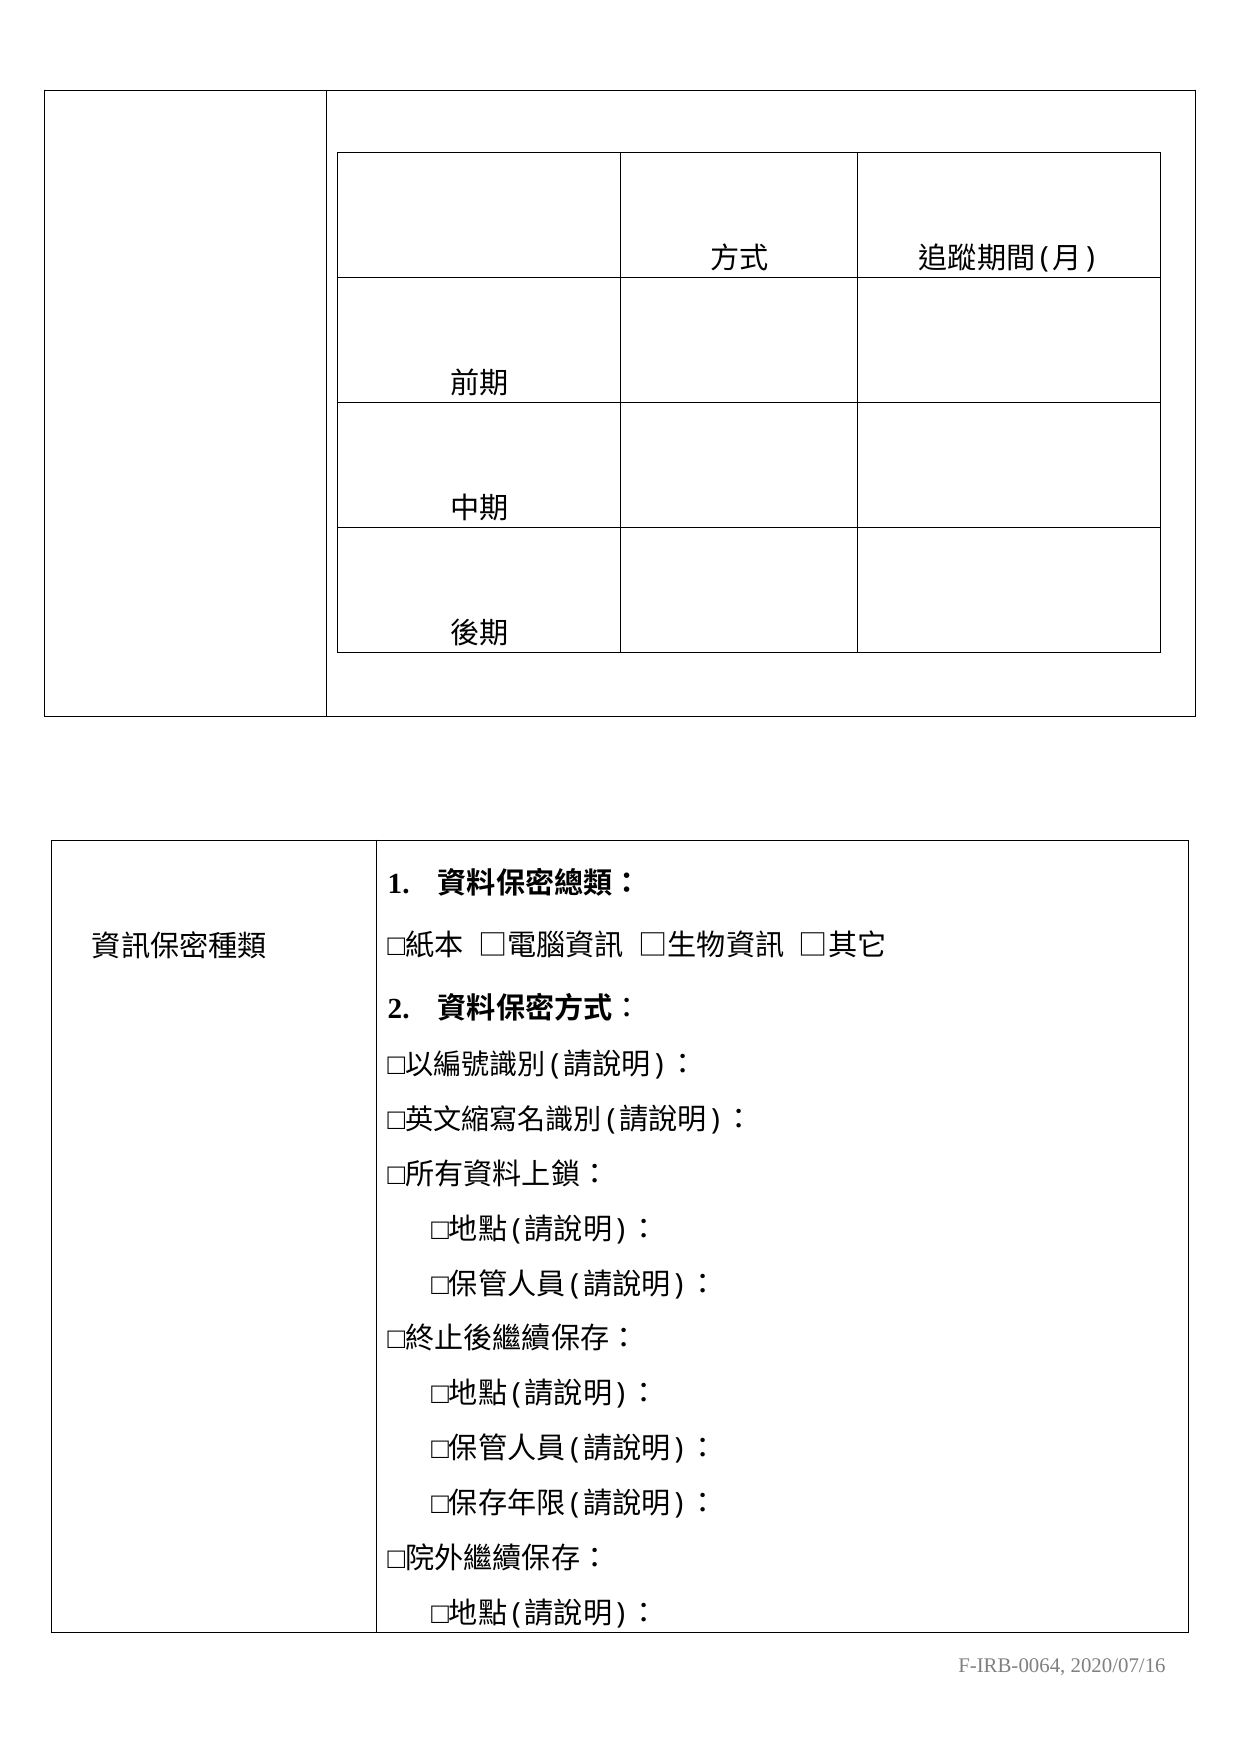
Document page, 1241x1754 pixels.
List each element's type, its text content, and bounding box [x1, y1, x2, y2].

table_cell [621, 528, 857, 652]
table_cell [858, 278, 1160, 402]
table_header 追蹤期間(月) [858, 153, 1160, 277]
table_cell [621, 403, 857, 527]
table_cell 中期 [338, 403, 620, 527]
table_header 資料保密總類： □紙本 □電腦資訊 □生物資訊 □其它 資料保密方式： □以編號識別(請說明)： □英文縮寫名識別(請說明)： □所有資料上鎖： □地點(請說明)： □保管人員(請說明)： □終止後繼續保存： □地點(請說明)： □保管人員(請說明)： □保存年限(請說明)： □院外繼續保存： □地點(請說明)： [377, 841, 1188, 1632]
table_header 方式 [621, 153, 857, 277]
table_cell 後期 [338, 528, 620, 652]
table_header 資訊保密種類 [52, 841, 376, 1632]
table_cell 前期 [338, 278, 620, 402]
table_cell [858, 403, 1160, 527]
table_cell [327, 91, 1195, 716]
table_header [338, 153, 620, 277]
table_cell [621, 278, 857, 402]
table_cell [858, 528, 1160, 652]
table_cell [45, 91, 326, 716]
